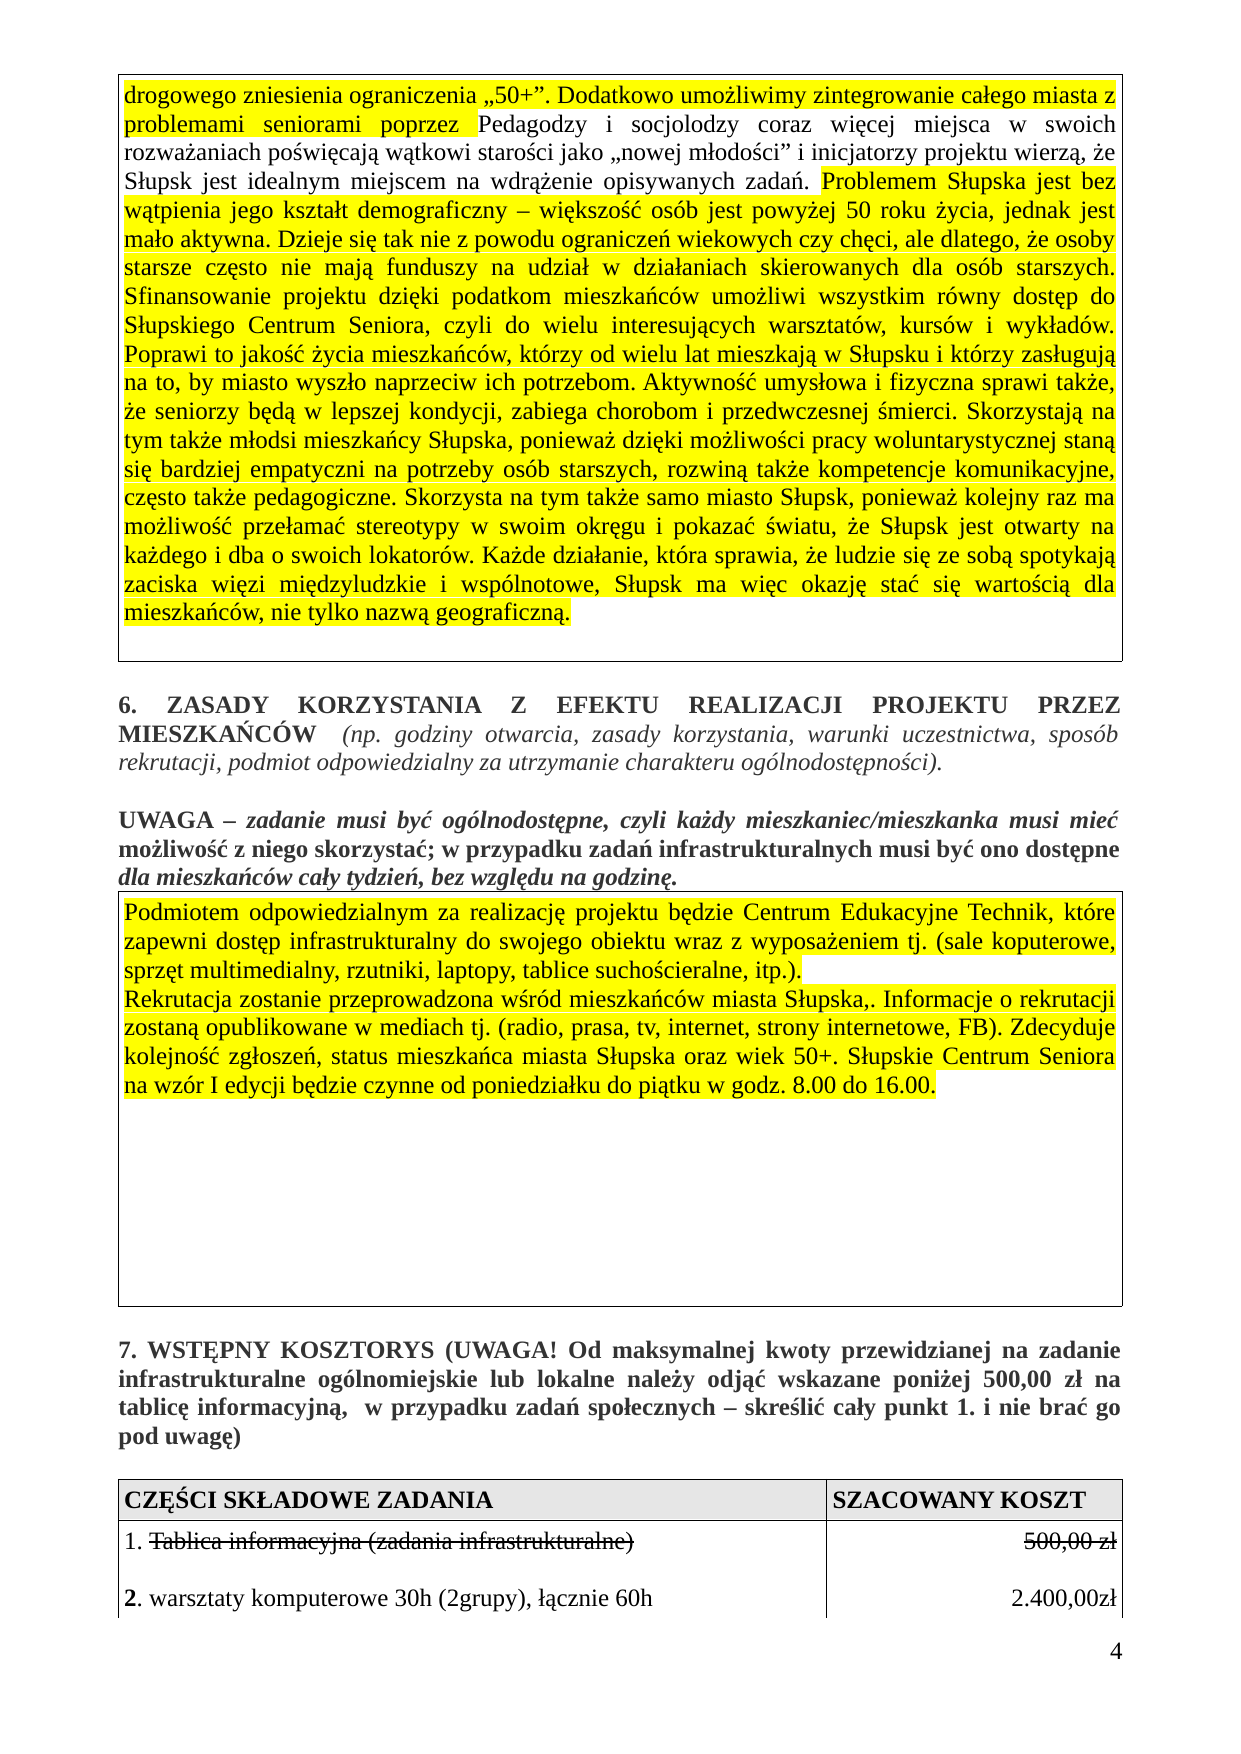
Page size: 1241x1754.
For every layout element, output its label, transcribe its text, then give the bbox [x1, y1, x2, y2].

table_header CZĘŚCI SKŁADOWE ZADANIA [119, 1480, 826, 1519]
table_header Podmiotem odpowiedzialnym za realizację projektu będzie Centrum Edukacyjne Technik, które zapewni dostęp infrastrukturalny do swojego obiektu wraz z wyposażeniem tj. (sale koputerowe, sprzęt multimedialny, rzutniki, laptopy, tablice suchościeralne, itp.). Rekrutacja zostanie przeprowadzona wśród mieszkańców miasta Słupska,. Informacje o rekrutacji zostaną opublikowane w mediach tj. (radio, prasa, tv, internet, strony internetowe, FB). Zdecyduje kolejność zgłoszeń, status mieszkańca miasta Słupska oraz wiek 50+. Słupskie Centrum Seniora na wzór I edycji będzie czynne od poniedziałku do piątku w godz. 8.00 do 16.00. [119, 892, 1122, 1306]
text 6. ZASADY KORZYSTANIA Z EFEKTU REALIZACJI PROJEKTU PRZEZ MIESZKAŃCÓW (np. godziny otwarcia, zasady korzystania, warunki uczestnictwa, sposób rekrutacji, podmiot odpowiedzialny za utrzymanie charakteru ogólnodostępności). [118, 690, 1122, 776]
table_header SZACOWANY KOSZT [827, 1480, 1122, 1519]
text 7. WSTĘPNY KOSZTORYS (UWAGA! Od maksymalnej kwoty przewidzianej na zadanie infrastrukturalne ogólnomiejskie lub lokalne należy odjąć wskazane poniżej 500,00 zł na tablicę informacyjną, w przypadku zadań społecznych – skreślić cały punkt 1. i nie brać go pod uwagę) [118, 1335, 1122, 1450]
table_header drogowego zniesienia ograniczenia „50+”. Dodatkowo umożliwimy zintegrowanie całego miasta z problemami seniorami poprzez Pedagodzy i socjolodzy coraz więcej miejsca w swoich rozważaniach poświęcają wątkowi starości jako „nowej młodości” i inicjatorzy projektu wierzą, że Słupsk jest idealnym miejscem na wdrążenie opisywanych zadań. Problemem Słupska jest bez wątpienia jego kształt demograficzny – większość osób jest powyżej 50 roku życia, jednak jest mało aktywna. Dzieje się tak nie z powodu ograniczeń wiekowych czy chęci, ale dlatego, że osoby starsze często nie mają funduszy na udział w działaniach skierowanych dla osób starszych. Sfinansowanie projektu dzięki podatkom mieszkańców umożliwi wszystkim równy dostęp do Słupskiego Centrum Seniora, czyli do wielu interesujących warsztatów, kursów i wykładów. Poprawi to jakość życia mieszkańców, którzy od wielu lat mieszkają w Słupsku i którzy zasługują na to, by miasto wyszło naprzeciw ich potrzebom. Aktywność umysłowa i fizyczna sprawi także, że seniorzy będą w lepszej kondycji, zabiega chorobom i przedwczesnej śmierci. Skorzystają na tym także młodsi mieszkańcy Słupska, ponieważ dzięki możliwości pracy woluntarystycznej staną się bardziej empatyczni na potrzeby osób starszych, rozwiną także kompetencje komunikacyjne, często także pedagogiczne. Skorzysta na tym także samo miasto Słupsk, ponieważ kolejny raz ma możliwość przełamać stereotypy w swoim okręgu i pokazać światu, że Słupsk jest otwarty na każdego i dba o swoich lokatorów. Każde działanie, która sprawia, że ludzie się ze sobą spotykają zaciska więzi międzyludzkie i wspólnotowe, Słupsk ma więc okazję stać się wartością dla mieszkańców, nie tylko nazwą geograficzną. [119, 75, 1122, 661]
table_cell 500,00 zł 2.400,00zł [827, 1521, 1122, 1618]
text dla mieszkańców cały tydzień, bez względu na godzinę. [118, 862, 1122, 891]
text UWAGA – zadanie musi być ogólnodostępne, czyli każdy mieszkaniec/mieszkanka musi mieć możliwość z niego skorzystać; w przypadku zadań infrastrukturalnych musi być ono dostępne [118, 805, 1122, 862]
table_cell 1. Tablica informacyjna (zadania infrastrukturalne) 2. warsztaty komputerowe 30h (2grupy), łącznie 60h [119, 1521, 826, 1618]
